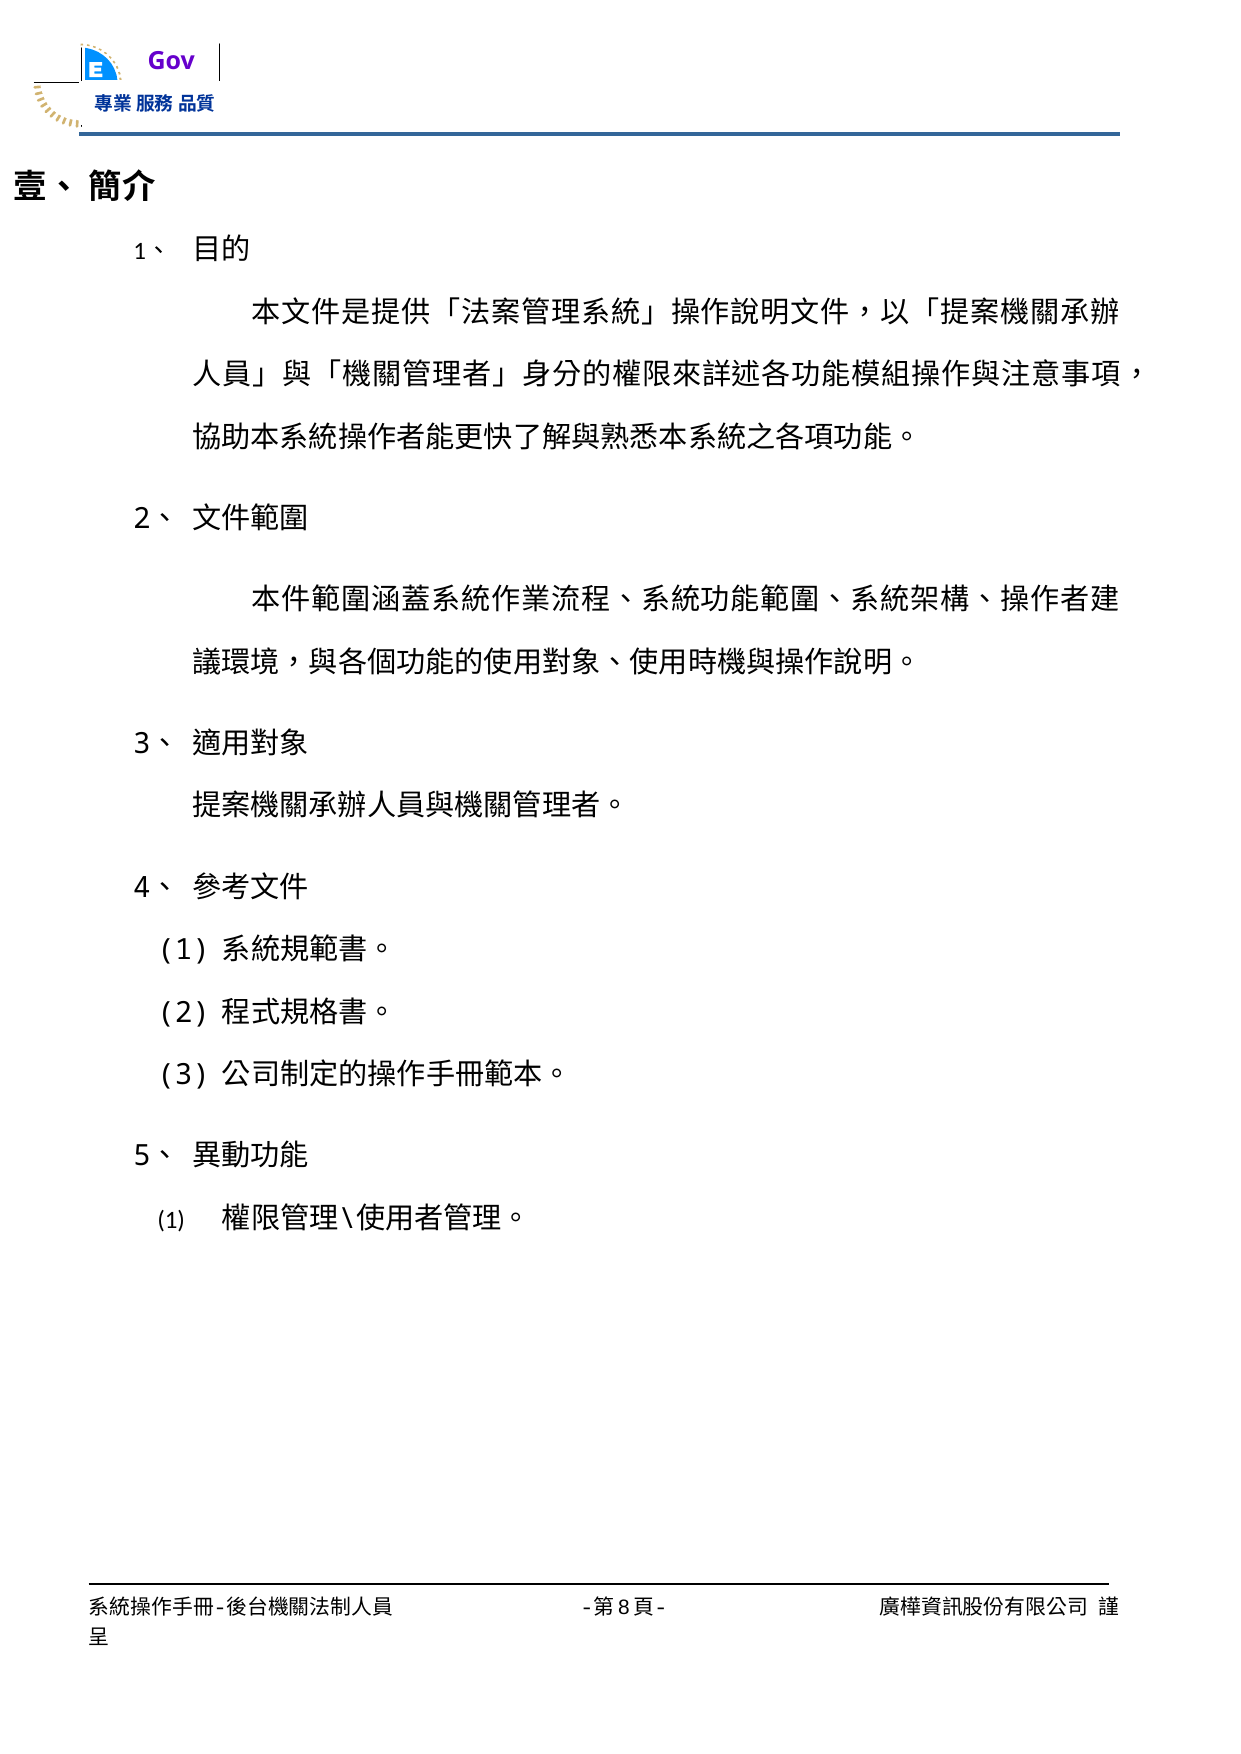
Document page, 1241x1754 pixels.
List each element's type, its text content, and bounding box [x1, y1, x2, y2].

list 程式規格書。 [157, 968, 1122, 1030]
list 參考文件 [133, 843, 1122, 905]
list 權限管理\使用者管理。 [157, 1174, 1122, 1236]
text 本文件是提供「法案管理系統」操作說明文件，以「提案機關承辦人員」與「機關管理者」身分的權限來詳述各功能模組操作與注意事項，協助本系統操作者能更快了解與熟悉本系統之各項功能。 [192, 268, 1122, 455]
text 提案機關承辦人員與機關管理者。 [192, 761, 1122, 824]
list 系統規範書。 [157, 905, 1122, 968]
list 簡介 [14, 143, 1122, 205]
list 異動功能 [133, 1111, 1122, 1174]
list 文件範圍 [133, 474, 1122, 536]
text 本件範圍涵蓋系統作業流程、系統功能範圍、系統架構、操作者建議環境，與各個功能的使用對象、使用時機與操作說明。 [192, 555, 1122, 680]
list 目的 [133, 205, 1122, 268]
list 公司制定的操作手冊範本。 [157, 1030, 1122, 1093]
list 適用對象 [133, 699, 1122, 761]
